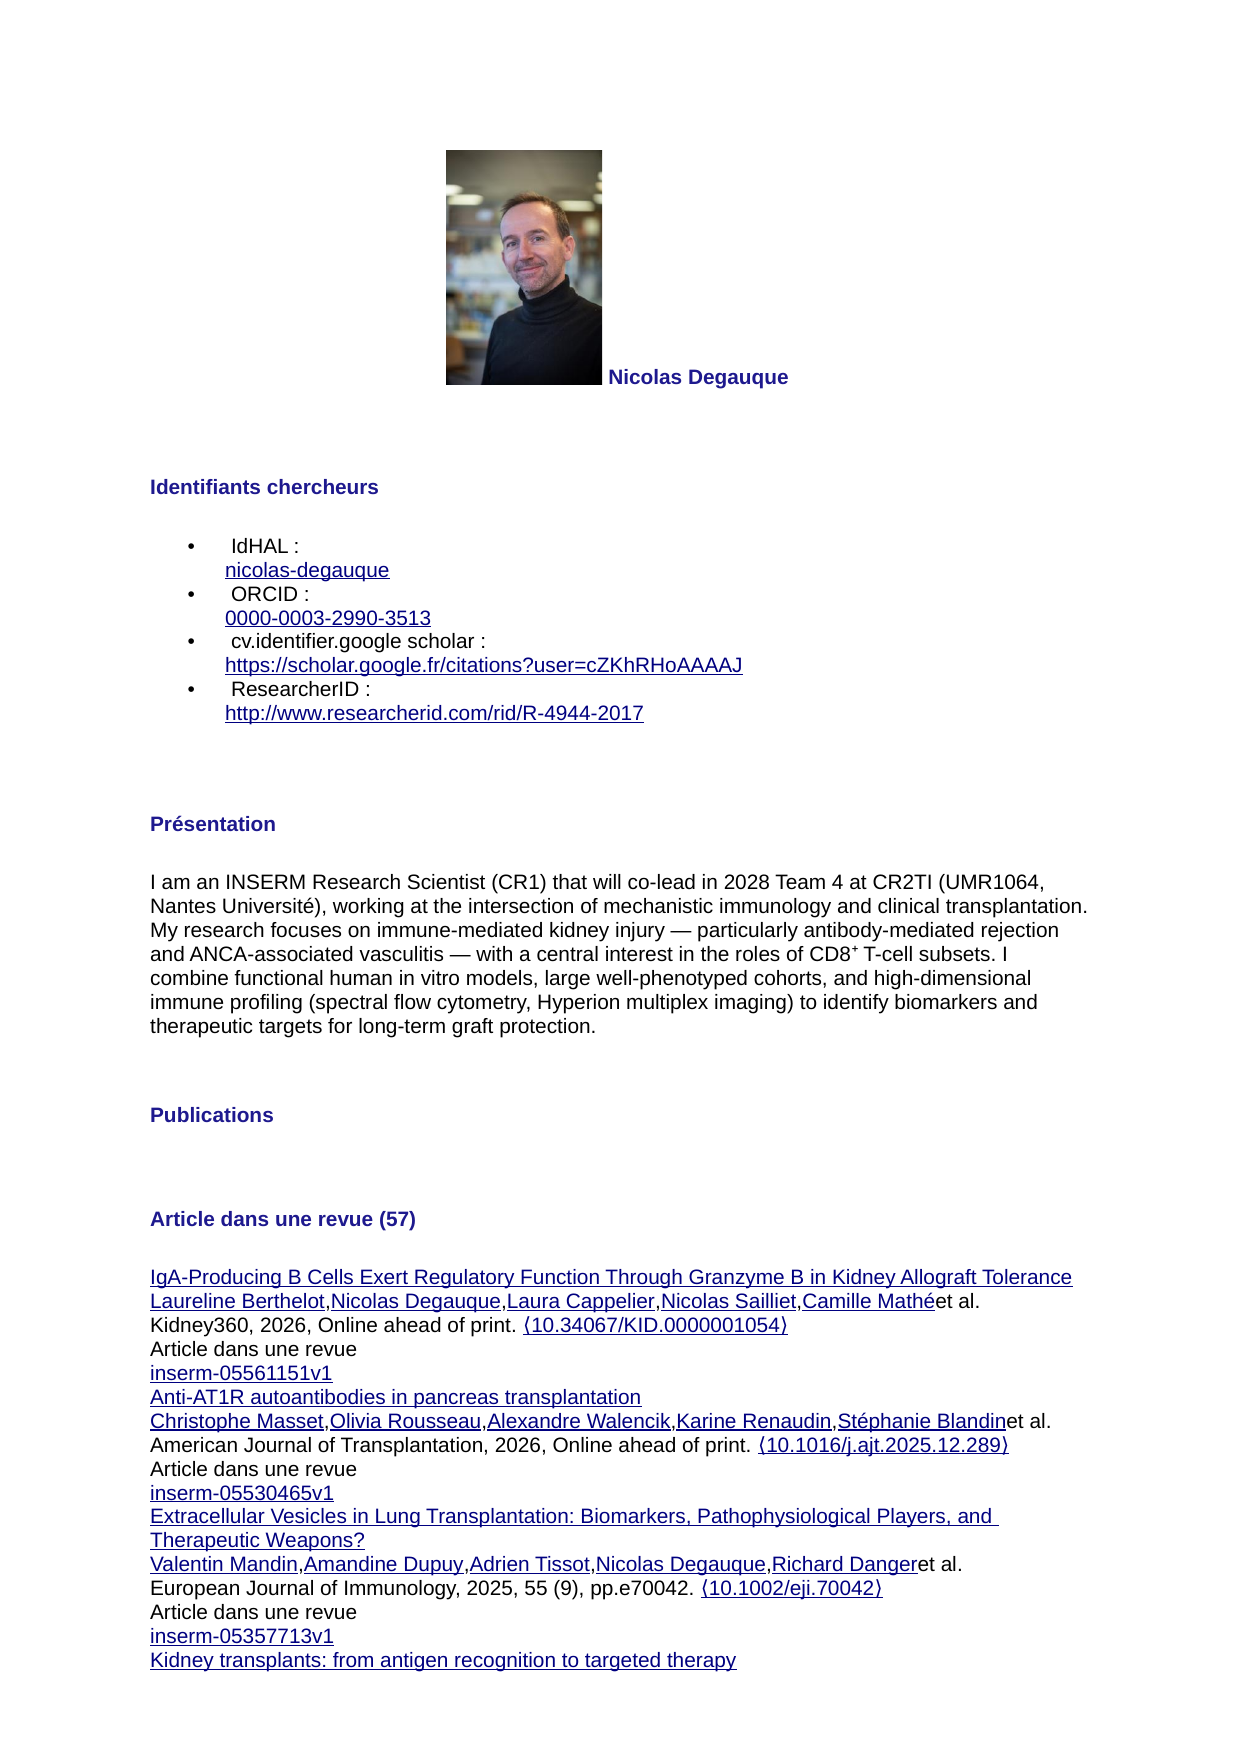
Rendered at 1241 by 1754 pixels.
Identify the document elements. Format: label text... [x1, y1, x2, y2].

table_cell Kidney transplants: from antigen recognition to targeted therapy [150, 1648, 1090, 1672]
list https://scholar.google.fr/citations?user=cZKhRHoAAAAJ [187, 653, 1090, 677]
list 0000-0003-2990-3513 [187, 605, 1090, 629]
list cv.identifier.google scholar : [187, 629, 1090, 653]
list ORCID : [187, 581, 1090, 605]
table_cell Extracellular Vesicles in Lung Transplantation: Biomarkers, Pathophysiological Players, and Therapeutic Weapons? Valentin Mandin,Amandine Dupuy,Adrien Tissot,Nicolas Degauque,Richard Dangeret al. European Journal of Immunology, 2025, 55 (9), pp.e70042. ⟨10.1002/eji.70042⟩ Article dans une revue inserm-05357713v1 [150, 1504, 1090, 1648]
picture [446, 150, 603, 385]
subtitle Article dans une revue (57) [150, 1206, 1090, 1230]
subtitle Présentation [150, 812, 1090, 836]
subtitle Identifiants chercheurs [150, 475, 1090, 499]
list ResearcherID : [187, 677, 1090, 701]
table_header IgA-Producing B Cells Exert Regulatory Function Through Granzyme B in Kidney Allograft Tolerance Laureline Berthelot,Nicolas Degauque,Laura Cappelier,Nicolas Sailliet,Camille Mathéet al. Kidney360, 2026, Online ahead of print. ⟨10.34067/KID.0000001054⟩ Article dans une revue inserm-05561151v1 [150, 1265, 1090, 1384]
subtitle Nicolas Degauque [150, 150, 1090, 389]
table_cell Anti-AT1R autoantibodies in pancreas transplantation Christophe Masset,Olivia Rousseau,Alexandre Walencik,Karine Renaudin,Stéphanie Blandinet al. American Journal of Transplantation, 2026, Online ahead of print. ⟨10.1016/j.ajt.2025.12.289⟩ Article dans une revue inserm-05530465v1 [150, 1385, 1090, 1504]
list IdHAL : [187, 533, 1090, 557]
subtitle Publications [150, 1103, 1090, 1127]
list http://www.researcherid.com/rid/R-4944-2017 [187, 701, 1090, 725]
list nicolas-degauque [187, 557, 1090, 581]
text I am an INSERM Research Scientist (CR1) that will co-lead in 2028 Team 4 at CR2TI (UMR1064, Nantes Université), working at the intersection of mechanistic immunology and clinical transplantation. My research focuses on immune-mediated kidney injury — particularly antibody-mediated rejection and ANCA-associated vasculitis — with a central interest in the roles of CD8⁺ T-cell subsets. I combine functional human in vitro models, large well-phenotyped cohorts, and high-dimensional immune profiling (spectral flow cytometry, Hyperion multiplex imaging) to identify biomarkers and therapeutic targets for long-term graft protection. [150, 870, 1090, 1038]
